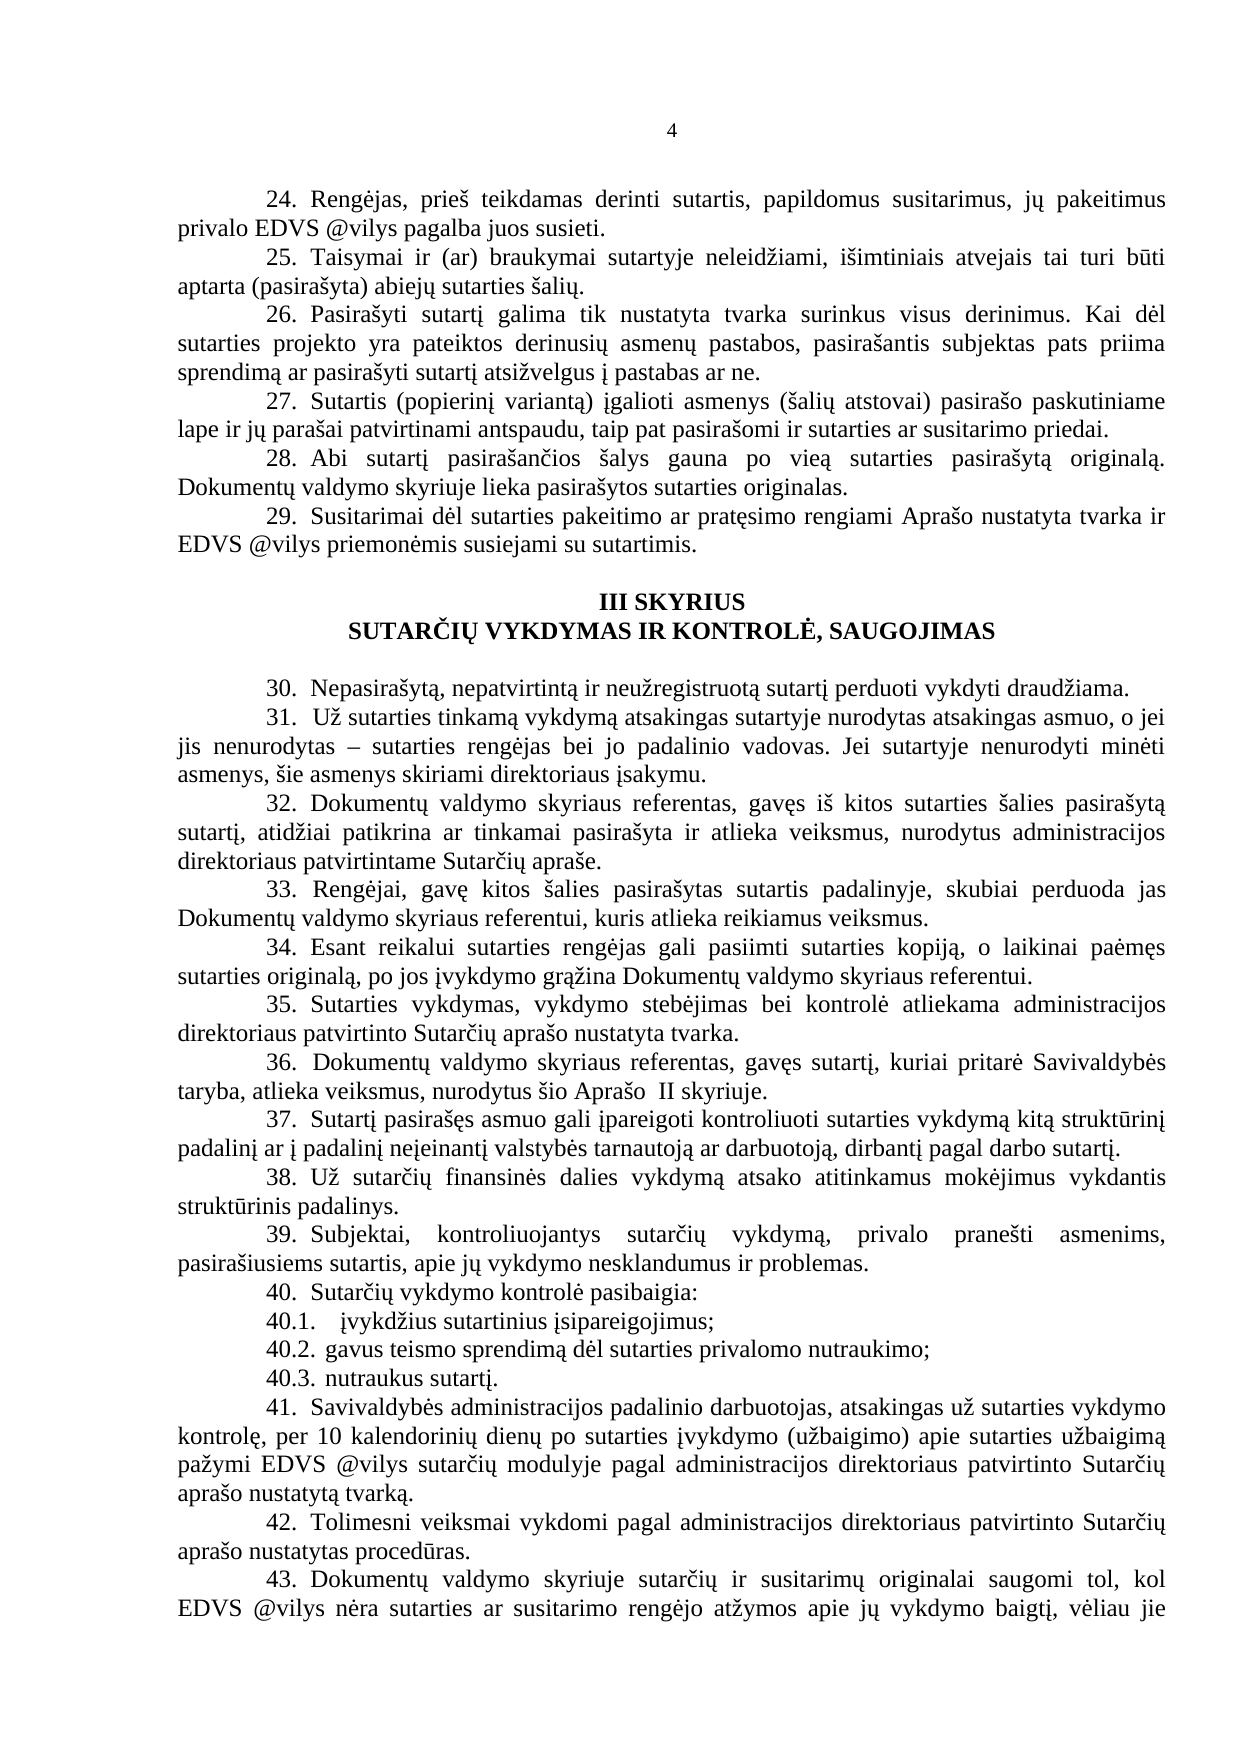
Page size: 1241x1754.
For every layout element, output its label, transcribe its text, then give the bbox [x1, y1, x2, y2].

text 40. Sutarčių vykdymo kontrolė pasibaigia: [177, 1277, 1167, 1306]
text 29. Susitarimai dėl sutarties pakeitimo ar pratęsimo rengiami Aprašo nustatyta tvarka ir EDVS @vilys priemonėmis susiejami su sutartimis. [177, 501, 1167, 558]
text 37. Sutartį pasirašęs asmuo gali įpareigoti kontroliuoti sutarties vykdymą kitą struktūrinį padalinį ar į padalinį neįeinantį valstybės tarnautoją ar darbuotoją, dirbantį pagal darbo sutartį. [177, 1104, 1167, 1162]
text 38. Už sutarčių finansinės dalies vykdymą atsako atitinkamus mokėjimus vykdantis struktūrinis padalinys. [177, 1162, 1167, 1219]
text 40.2. gavus teismo sprendimą dėl sutarties privalomo nutraukimo; [266, 1334, 1167, 1363]
text 31. Už sutarties tinkamą vykdymą atsakingas sutartyje nurodytas atsakingas asmuo, o jei jis nenurodytas – sutarties rengėjas bei jo padalinio vadovas. Jei sutartyje nenurodyti minėti asmenys, šie asmenys skiriami direktoriaus įsakymu. [177, 702, 1167, 788]
text 33. Rengėjai, gavę kitos šalies pasirašytas sutartis padalinyje, skubiai perduoda jas Dokumentų valdymo skyriaus referentui, kuris atlieka reikiamus veiksmus. [177, 874, 1167, 932]
text 39. Subjektai, kontroliuojantys sutarčių vykdymą, privalo pranešti asmenims, pasirašiusiems sutartis, apie jų vykdymo nesklandumus ir problemas. [177, 1219, 1167, 1277]
text 30. Nepasirašytą, nepatvirtintą ir neužregistruotą sutartį perduoti vykdyti draudžiama. [177, 673, 1167, 702]
text 24. Rengėjas, prieš teikdamas derinti sutartis, papildomus susitarimus, jų pakeitimus privalo EDVS @vilys pagalba juos susieti. [177, 184, 1167, 242]
text 32. Dokumentų valdymo skyriaus referentas, gavęs iš kitos sutarties šalies pasirašytą sutartį, atidžiai patikrina ar tinkamai pasirašyta ir atlieka veiksmus, nurodytus administracijos direktoriaus patvirtintame Sutarčių apraše. [177, 788, 1167, 874]
text 27. Sutartis (popierinį variantą) įgalioti asmenys (šalių atstovai) pasirašo paskutiniame lape ir jų parašai patvirtinami antspaudu, taip pat pasirašomi ir sutarties ar susitarimo priedai. [177, 386, 1167, 443]
text III SKYRIUS [177, 587, 1167, 616]
text 25. Taisymai ir (ar) braukymai sutartyje neleidžiami, išimtiniais atvejais tai turi būti aptarta (pasirašyta) abiejų sutarties šalių. [177, 242, 1167, 299]
text 42. Tolimesni veiksmai vykdomi pagal administracijos direktoriaus patvirtinto Sutarčių aprašo nustatytas procedūras. [177, 1507, 1167, 1564]
text 40.1. įvykdžius sutartinius įsipareigojimus; [266, 1306, 1167, 1334]
text SUTARČIŲ VYKDYMAS IR KONTROLĖ, SAUGOJIMAS [177, 616, 1167, 644]
text 35. Sutarties vykdymas, vykdymo stebėjimas bei kontrolė atliekama administracijos direktoriaus patvirtinto Sutarčių aprašo nustatyta tvarka. [177, 989, 1167, 1047]
text 43. Dokumentų valdymo skyriuje sutarčių ir susitarimų originalai saugomi tol, kol EDVS @vilys nėra sutarties ar susitarimo rengėjo atžymos apie jų vykdymo baigtį, vėliau jie [177, 1564, 1167, 1622]
text 41. Savivaldybės administracijos padalinio darbuotojas, atsakingas už sutarties vykdymo kontrolę, per 10 kalendorinių dienų po sutarties įvykdymo (užbaigimo) apie sutarties užbaigimą pažymi EDVS @vilys sutarčių modulyje pagal administracijos direktoriaus patvirtinto Sutarčių aprašo nustatytą tvarką. [177, 1392, 1167, 1507]
text 28. Abi sutartį pasirašančios šalys gauna po vieą sutarties pasirašytą originalą. Dokumentų valdymo skyriuje lieka pasirašytos sutarties originalas. [177, 443, 1167, 501]
text 34. Esant reikalui sutarties rengėjas gali pasiimti sutarties kopiją, o laikinai paėmęs sutarties originalą, po jos įvykdymo grąžina Dokumentų valdymo skyriaus referentui. [177, 932, 1167, 989]
text 36. Dokumentų valdymo skyriaus referentas, gavęs sutartį, kuriai pritarė Savivaldybės taryba, atlieka veiksmus, nurodytus šio Aprašo II skyriuje. [177, 1047, 1167, 1104]
text 40.3. nutraukus sutartį. [266, 1363, 1167, 1392]
text 26. Pasirašyti sutartį galima tik nustatyta tvarka surinkus visus derinimus. Kai dėl sutarties projekto yra pateiktos derinusių asmenų pastabos, pasirašantis subjektas pats priima sprendimą ar pasirašyti sutartį atsižvelgus į pastabas ar ne. [177, 299, 1167, 386]
